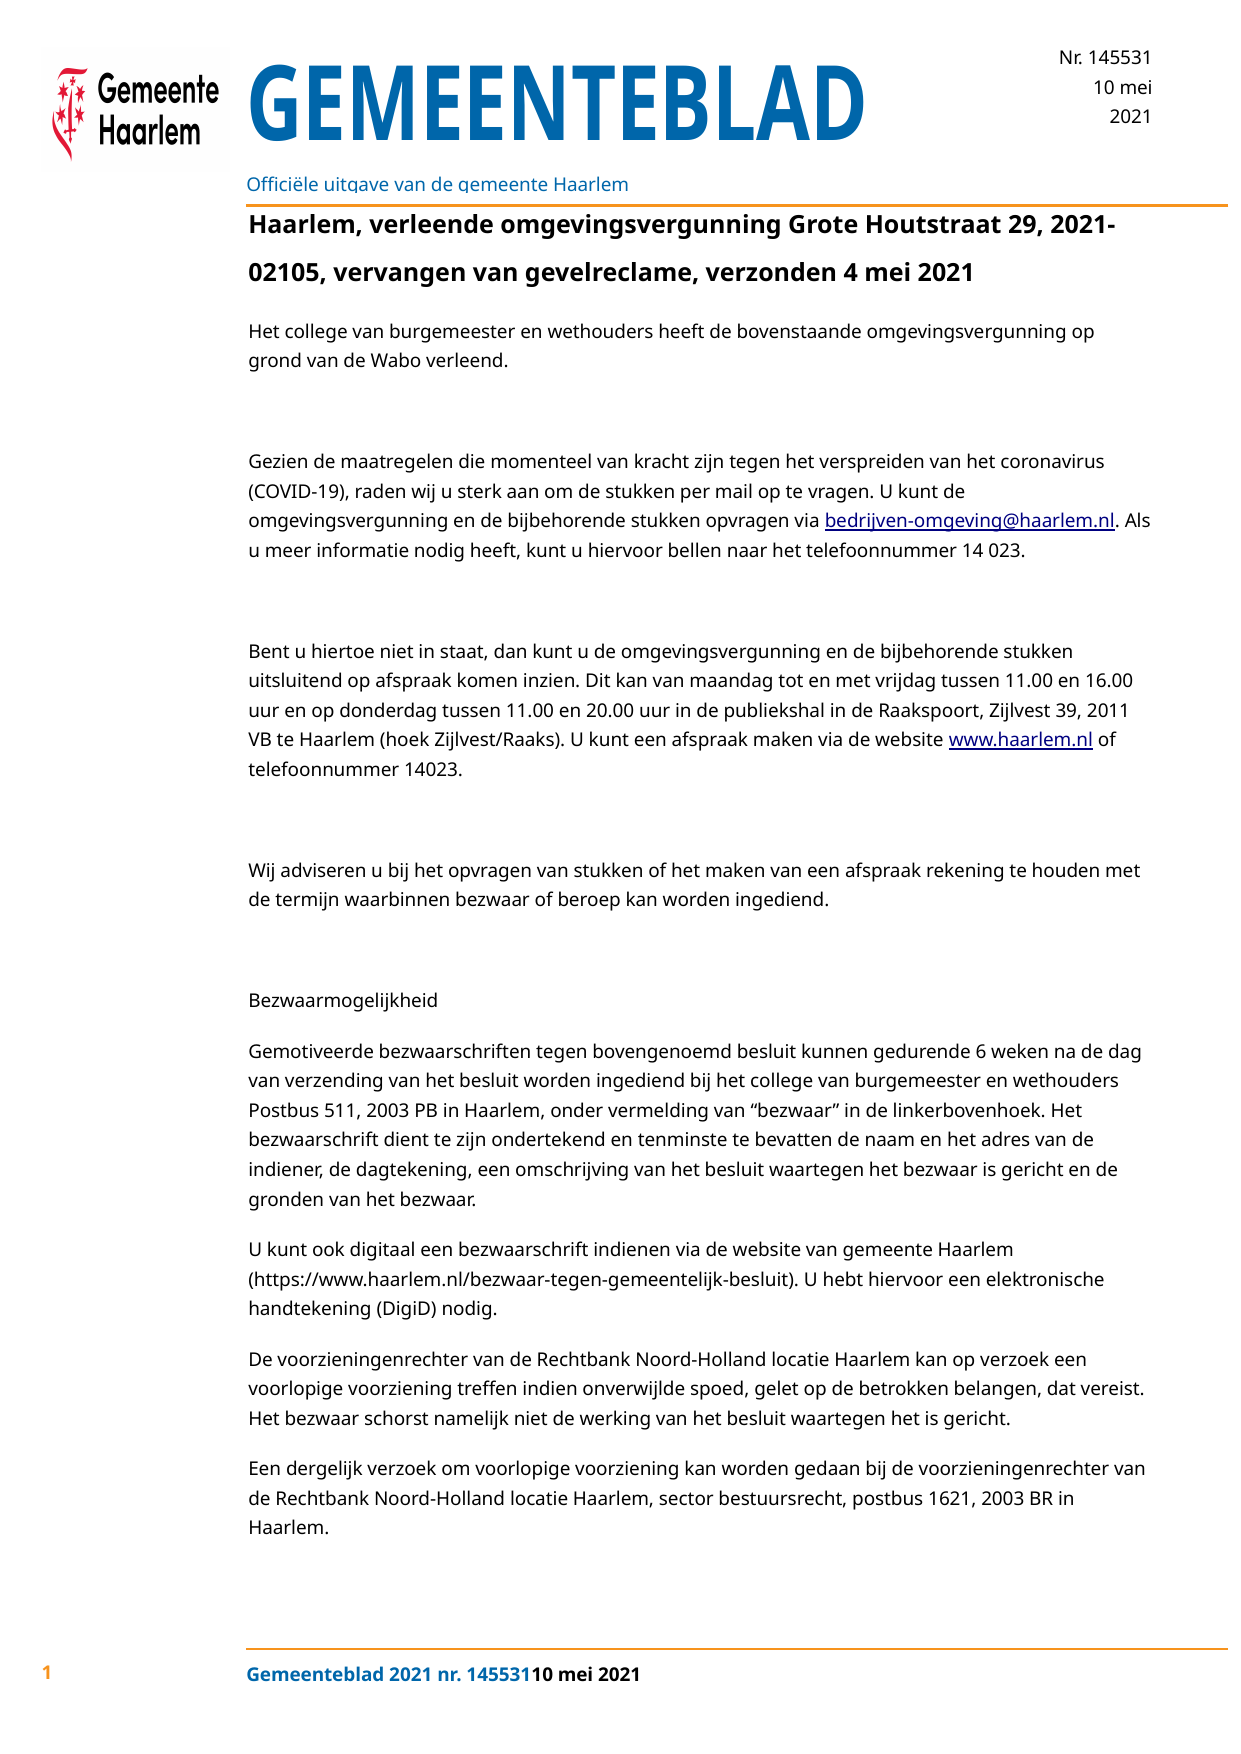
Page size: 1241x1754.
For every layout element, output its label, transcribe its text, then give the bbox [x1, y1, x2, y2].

text Haarlem, verleende omgevingsvergunning Grote Houtstraat 29, 2021-02105, vervangen van gevelreclame, verzonden 4 mei 2021 [248, 207, 1152, 288]
text Bent u hiertoe niet in staat, dan kunt u de omgevingsvergunning en de bijbehorende stukken uitsluitend op afspraak komen inzien. Dit kan van maandag tot en met vrijdag tussen 11.00 en 16.00 uur en op donderdag tussen 11.00 en 20.00 uur in de publiekshal in de Raakspoort, Zijlvest 39, 2011 VB te Haarlem (hoek Zijlvest/Raaks). U kunt een afspraak maken via de website www.haarlem.nl of telefoonnummer 14023. [248, 638, 1152, 782]
text Gezien de maatregelen die momenteel van kracht zijn tegen het verspreiden van het coronavirus (COVID-19), raden wij u sterk aan om de stukken per mail op te vragen. U kunt de omgevingsvergunning en de bijbehorende stukken opvragen via bedrijven-omgeving@haarlem.nl. Als u meer informatie nodig heeft, kunt u hiervoor bellen naar het telefoonnummer 14 023. [248, 448, 1152, 563]
text Gemotiveerde bezwaarschriften tegen bovengenoemd besluit kunnen gedurende 6 weken na de dag van verzending van het besluit worden ingediend bij het college van burgemeester en wethouders Postbus 511, 2003 PB in Haarlem, onder vermelding van “bezwaar” in de linkerbovenhoek. Het bezwaarschrift dient te zijn ondertekend en tenminste te bevatten de naam en het adres van de indiener, de dagtekening, een omschrijving van het besluit waartegen het bezwaar is gericht en de gronden van het bezwaar. [248, 1038, 1152, 1212]
picture [41, 47, 231, 172]
text Het college van burgemeester en wethouders heeft de bovenstaande omgevingsvergunning op grond van de Wabo verleend. [248, 318, 1152, 373]
text U kunt ook digitaal een bezwaarschrift indienen via de website van gemeente Haarlem (https://www.haarlem.nl/bezwaar-tegen-gemeentelijk-besluit). U hebt hiervoor een elektronische handtekening (DigiD) nodig. [248, 1236, 1152, 1321]
text Een dergelijk verzoek om voorlopige voorziening kan worden gedaan bij de voorzieningenrechter van de Rechtbank Noord-Holland locatie Haarlem, sector bestuursrecht, postbus 1621, 2003 BR in Haarlem. [248, 1455, 1152, 1540]
text De voorzieningenrechter van de Rechtbank Noord-Holland locatie Haarlem kan op verzoek een voorlopige voorziening treffen indien onverwijlde spoed, gelet op de betrokken belangen, dat vereist. Het bezwaar schorst namelijk niet de werking van het besluit waartegen het is gericht. [248, 1346, 1152, 1431]
text Wij adviseren u bij het opvragen van stukken of het maken van een afspraak rekening te houden met de termijn waarbinnen bezwaar of beroep kan worden ingediend. [248, 857, 1152, 912]
text Bezwaarmogelijkheid [248, 987, 1152, 1013]
